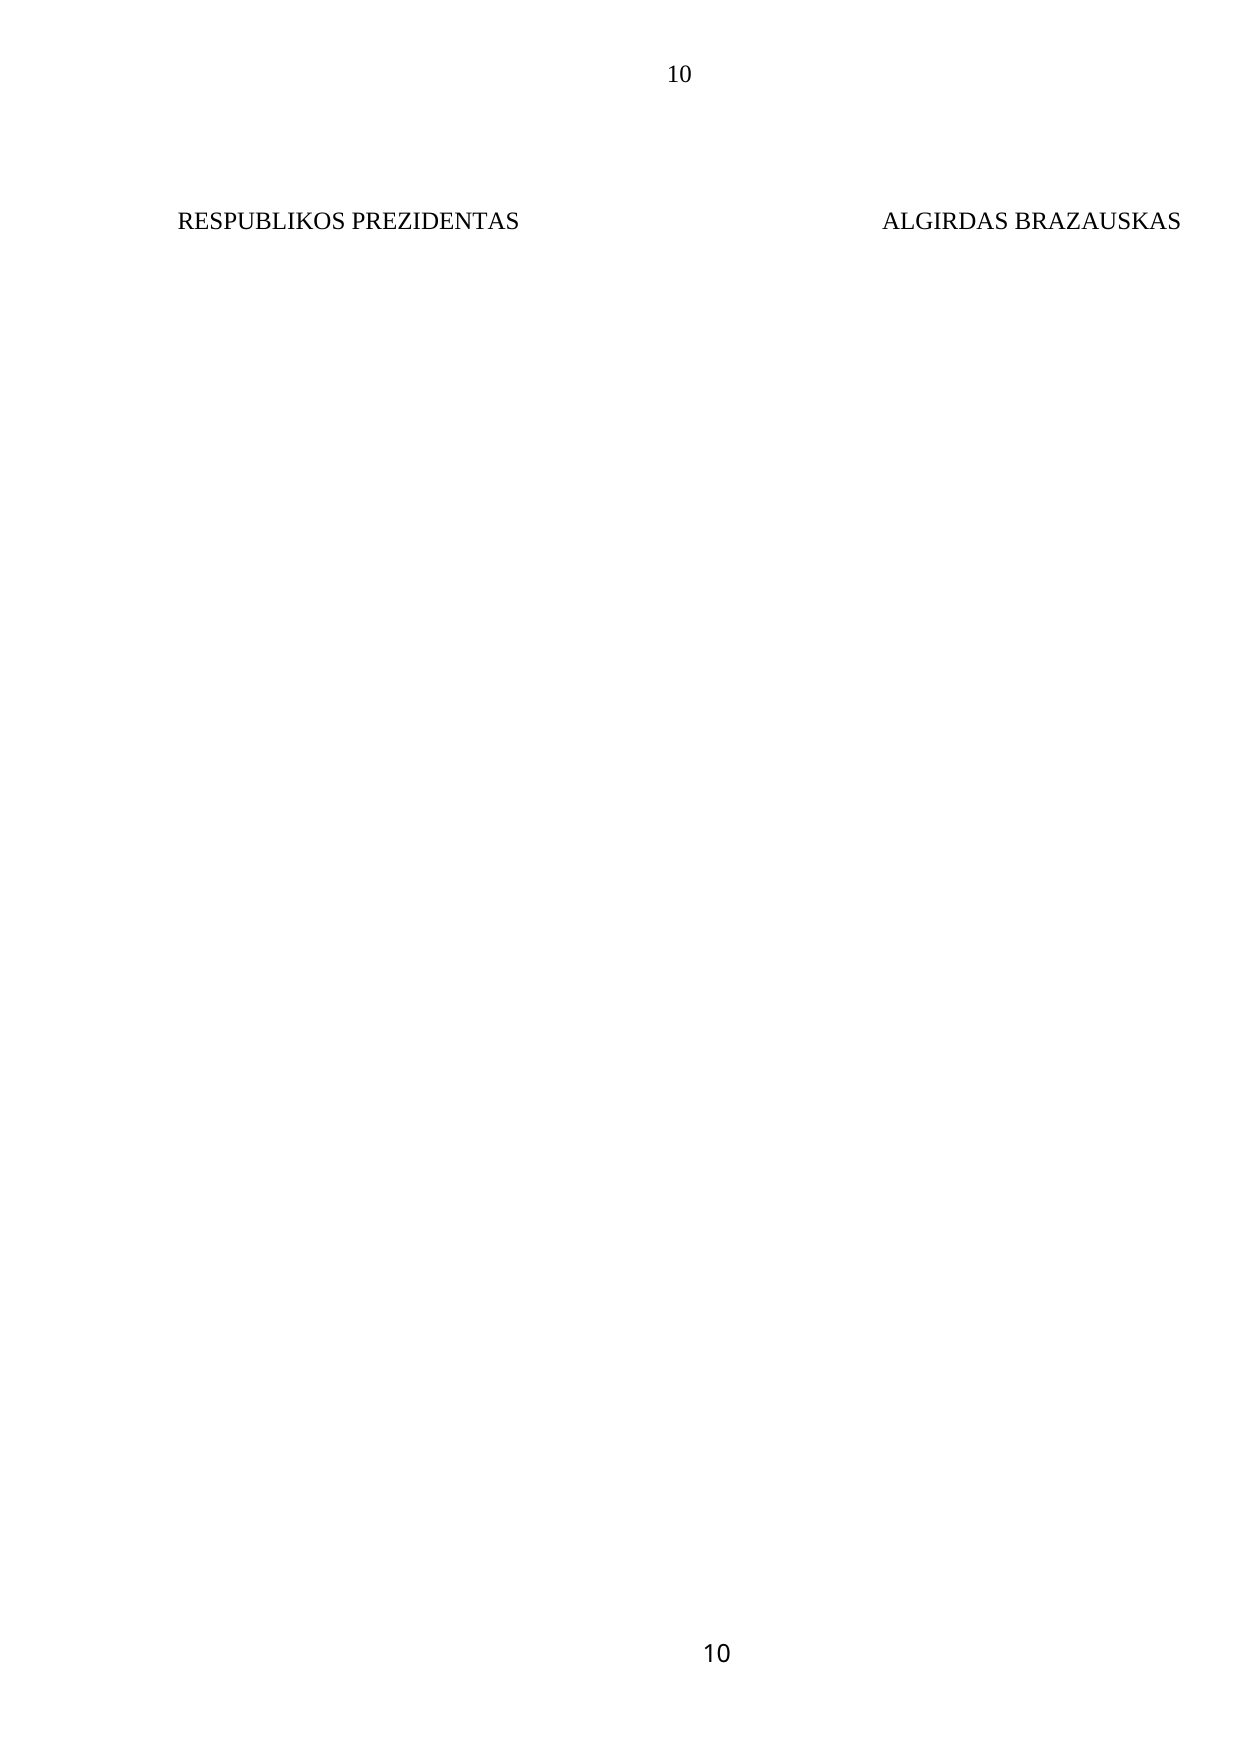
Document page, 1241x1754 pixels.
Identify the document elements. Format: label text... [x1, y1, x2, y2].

text RESPUBLIKOS PREZIDENTAS ALGIRDAS BRAZAUSKAS [177, 206, 1181, 235]
